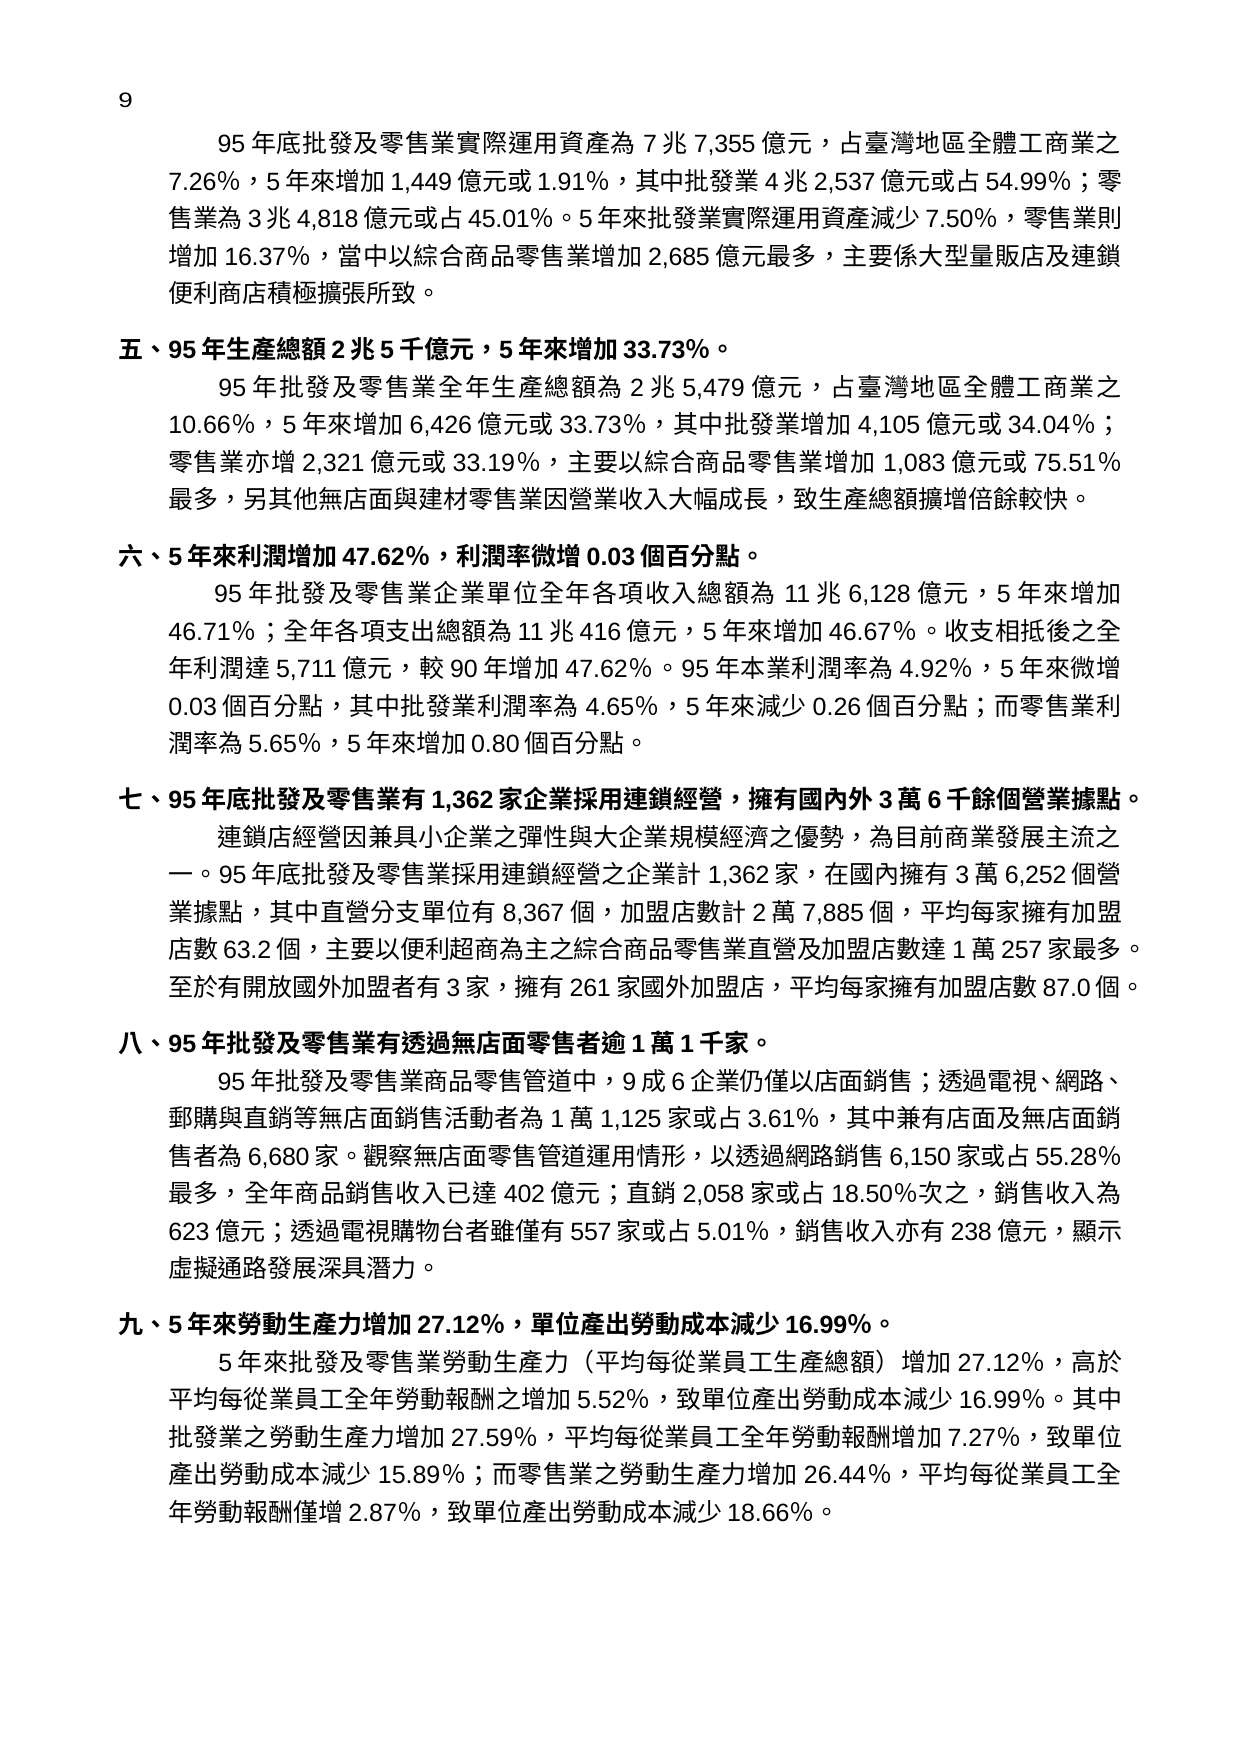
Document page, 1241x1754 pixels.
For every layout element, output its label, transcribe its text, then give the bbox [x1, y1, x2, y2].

text 5年來批發及零售業勞動生產力（平均每從業員工生產總額）增加27.12％，高於平均每從業員工全年勞動報酬之增加5.52％，致單位產出勞動成本減少16.99％。其中批發業之勞動生產力增加27.59％，平均每從業員工全年勞動報酬增加7.27％，致單位產出勞動成本減少15.89％；而零售業之勞動生產力增加26.44％，平均每從業員工全年勞動報酬僅增2.87％，致單位產出勞動成本減少18.66％。 [168, 1342, 1122, 1529]
text 八、95年批發及零售業有透過無店面零售者逾1萬1千家。 [118, 1023, 1122, 1060]
text 95年底批發及零售業實際運用資產為7兆7,355億元，占臺灣地區全體工商業之7.26％，5年來增加1,449億元或1.91％，其中批發業4兆2,537億元或占54.99％；零售業為3兆4,818億元或占45.01％。5年來批發業實際運用資產減少7.50％，零售業則增加16.37％，當中以綜合商品零售業增加2,685億元最多，主要係大型量販店及連鎖便利商店積極擴張所致。 [168, 123, 1122, 310]
text 95年批發及零售業企業單位全年各項收入總額為11兆6,128億元，5年來增加46.71％；全年各項支出總額為11兆416億元，5年來增加46.67％。收支相抵後之全年利潤達5,711億元，較90年增加47.62％。95年本業利潤率為4.92％，5年來微增0.03個百分點，其中批發業利潤率為4.65％，5年來減少0.26個百分點；而零售業利潤率為5.65％，5年來增加0.80個百分點。 [168, 573, 1122, 760]
text 六、5年來利潤增加47.62％，利潤率微增0.03個百分點。 [118, 535, 1122, 573]
text 連鎖店經營因兼具小企業之彈性與大企業規模經濟之優勢，為目前商業發展主流之一。95年底批發及零售業採用連鎖經營之企業計1,362家，在國內擁有3萬6,252個營業據點，其中直營分支單位有8,367個，加盟店數計2萬7,885個，平均每家擁有加盟店數63.2個，主要以便利超商為主之綜合商品零售業直營及加盟店數達1萬257家最多。至於有開放國外加盟者有3家，擁有261家國外加盟店，平均每家擁有加盟店數87.0個。 [168, 817, 1122, 1004]
text 95年批發及零售業全年生產總額為2兆5,479億元，占臺灣地區全體工商業之10.66％，5年來增加6,426億元或33.73％，其中批發業增加4,105億元或34.04％；零售業亦增2,321億元或33.19％，主要以綜合商品零售業增加 1,083億元或75.51％最多，另其他無店面與建材零售業因營業收入大幅成長，致生產總額擴增倍餘較快。 [168, 367, 1122, 517]
text 七、95年底批發及零售業有1,362家企業採用連鎖經營，擁有國內外3萬6千餘個營業據點。 [118, 779, 1122, 817]
text 九、5年來勞動生產力增加27.12％，單位產出勞動成本減少16.99％。 [118, 1304, 1122, 1342]
text 95年批發及零售業商品零售管道中，9成6企業仍僅以店面銷售；透過電視、網路、郵購與直銷等無店面銷售活動者為1萬1,125家或占3.61％，其中兼有店面及無店面銷售者為6,680家。觀察無店面零售管道運用情形，以透過網路銷售6,150家或占55.28％最多，全年商品銷售收入已達402億元；直銷2,058家或占18.50％次之，銷售收入為623億元；透過電視購物台者雖僅有557家或占5.01％，銷售收入亦有238億元，顯示虛擬通路發展深具潛力。 [168, 1060, 1122, 1285]
text 五、95年生產總額2兆5千億元，5年來增加33.73％。 [118, 329, 1122, 367]
